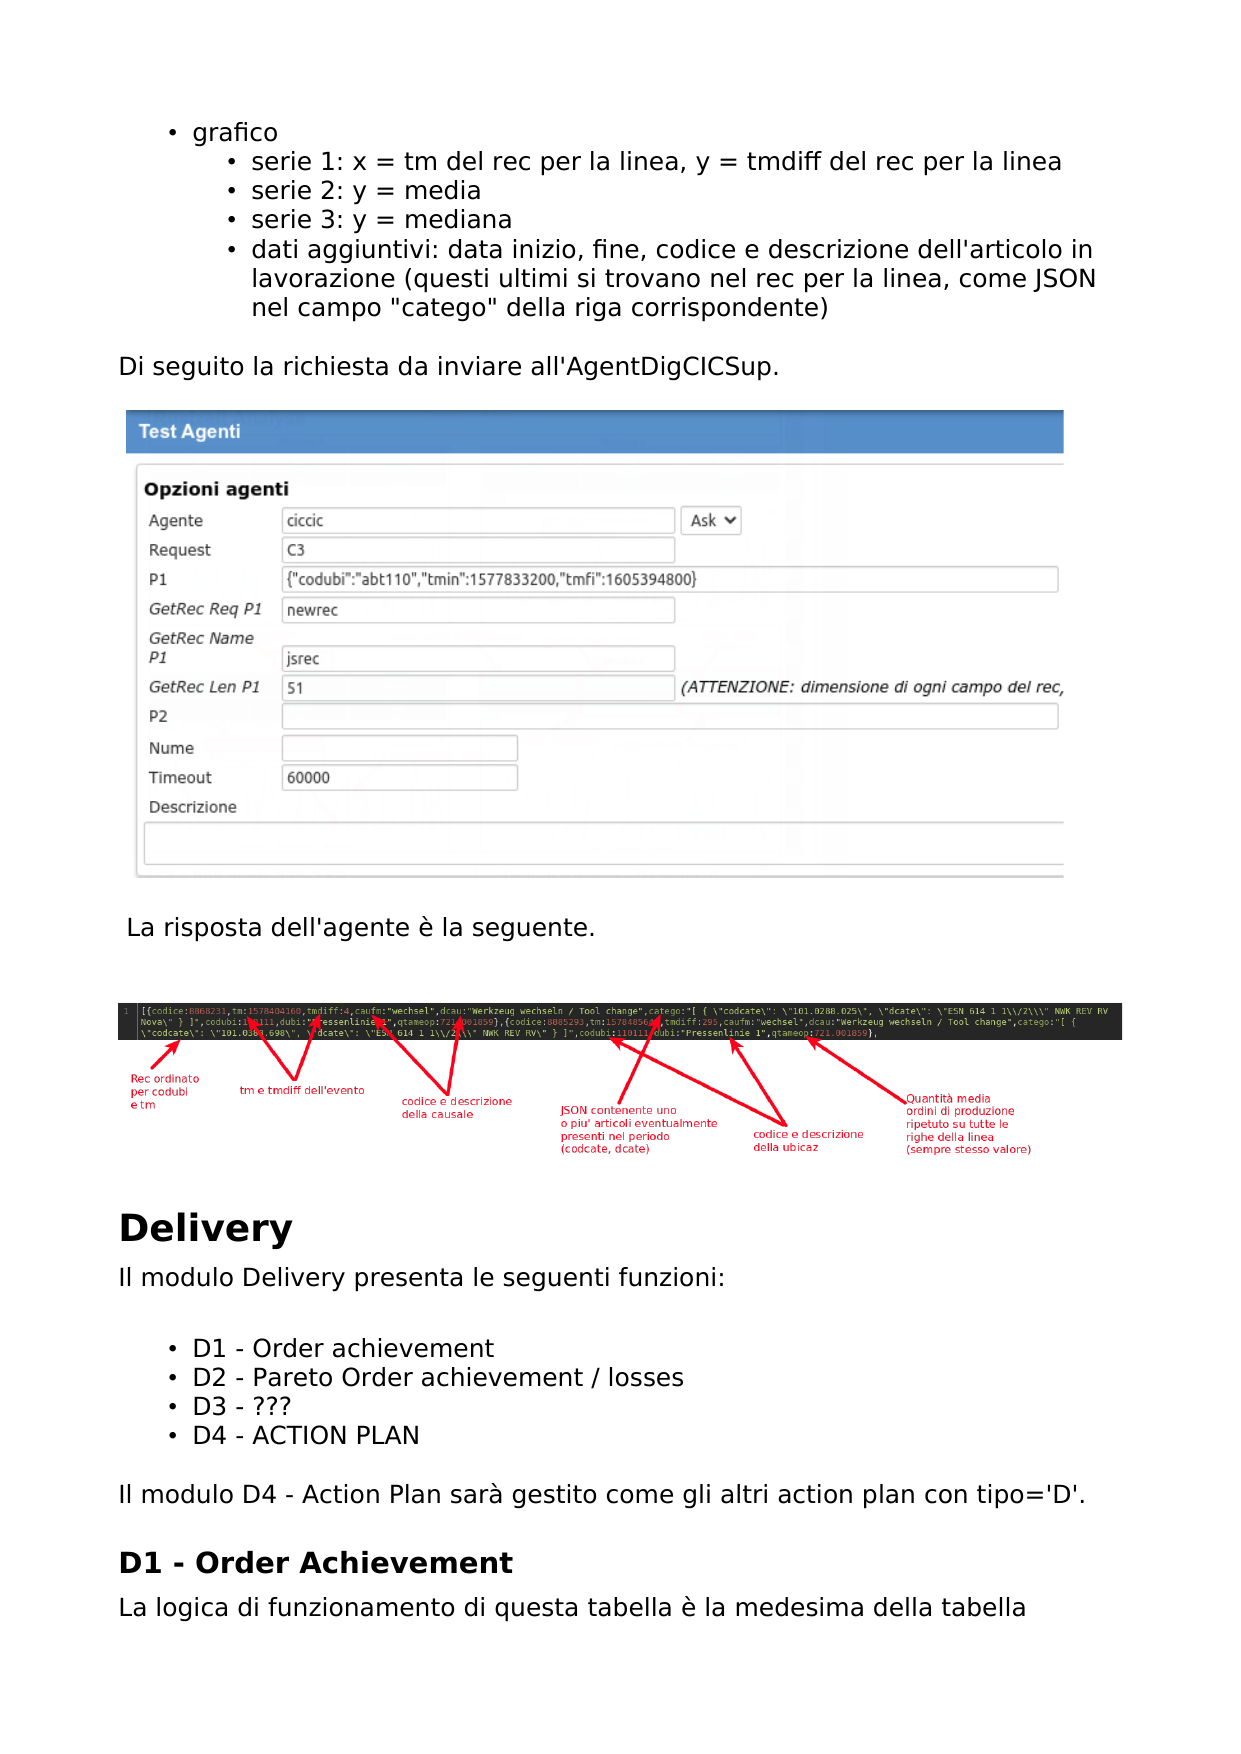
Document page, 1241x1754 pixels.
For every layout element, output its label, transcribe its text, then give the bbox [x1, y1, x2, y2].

list D3 - ??? [177, 1392, 1122, 1422]
picture [118, 1000, 1123, 1170]
subtitle D1 - Order Achievement [118, 1547, 1122, 1581]
subtitle Delivery [118, 1207, 1122, 1250]
list grafico [177, 118, 1122, 147]
text La logica di funzionamento di questa tabella è la medesima della tabella [118, 1593, 1122, 1622]
list serie 2: y = media [236, 176, 1122, 206]
list D1 - Order achievement [177, 1334, 1122, 1363]
list dati aggiuntivi: data inizio, fine, codice e descrizione dell'articolo in lavorazione (questi ultimi si trovano nel rec per la linea, come JSON nel campo "catego" della riga corrispondente) [236, 235, 1122, 322]
list serie 1: x = tm del rec per la linea, y = tmdiff del rec per la linea [236, 147, 1122, 176]
text Di seguito la richiesta da inviare all'AgentDigCICSup. La risposta dell'agente è la seguente. [118, 352, 1122, 1000]
text Il modulo D4 - Action Plan sarà gestito come gli altri action plan con tipo='D'. [118, 1480, 1122, 1509]
text Il modulo Delivery presenta le seguenti funzioni: [118, 1263, 1122, 1292]
picture [126, 410, 1064, 878]
list serie 3: y = mediana [236, 206, 1122, 235]
list D2 - Pareto Order achievement / losses [177, 1363, 1122, 1392]
list D4 - ACTION PLAN [177, 1422, 1122, 1451]
